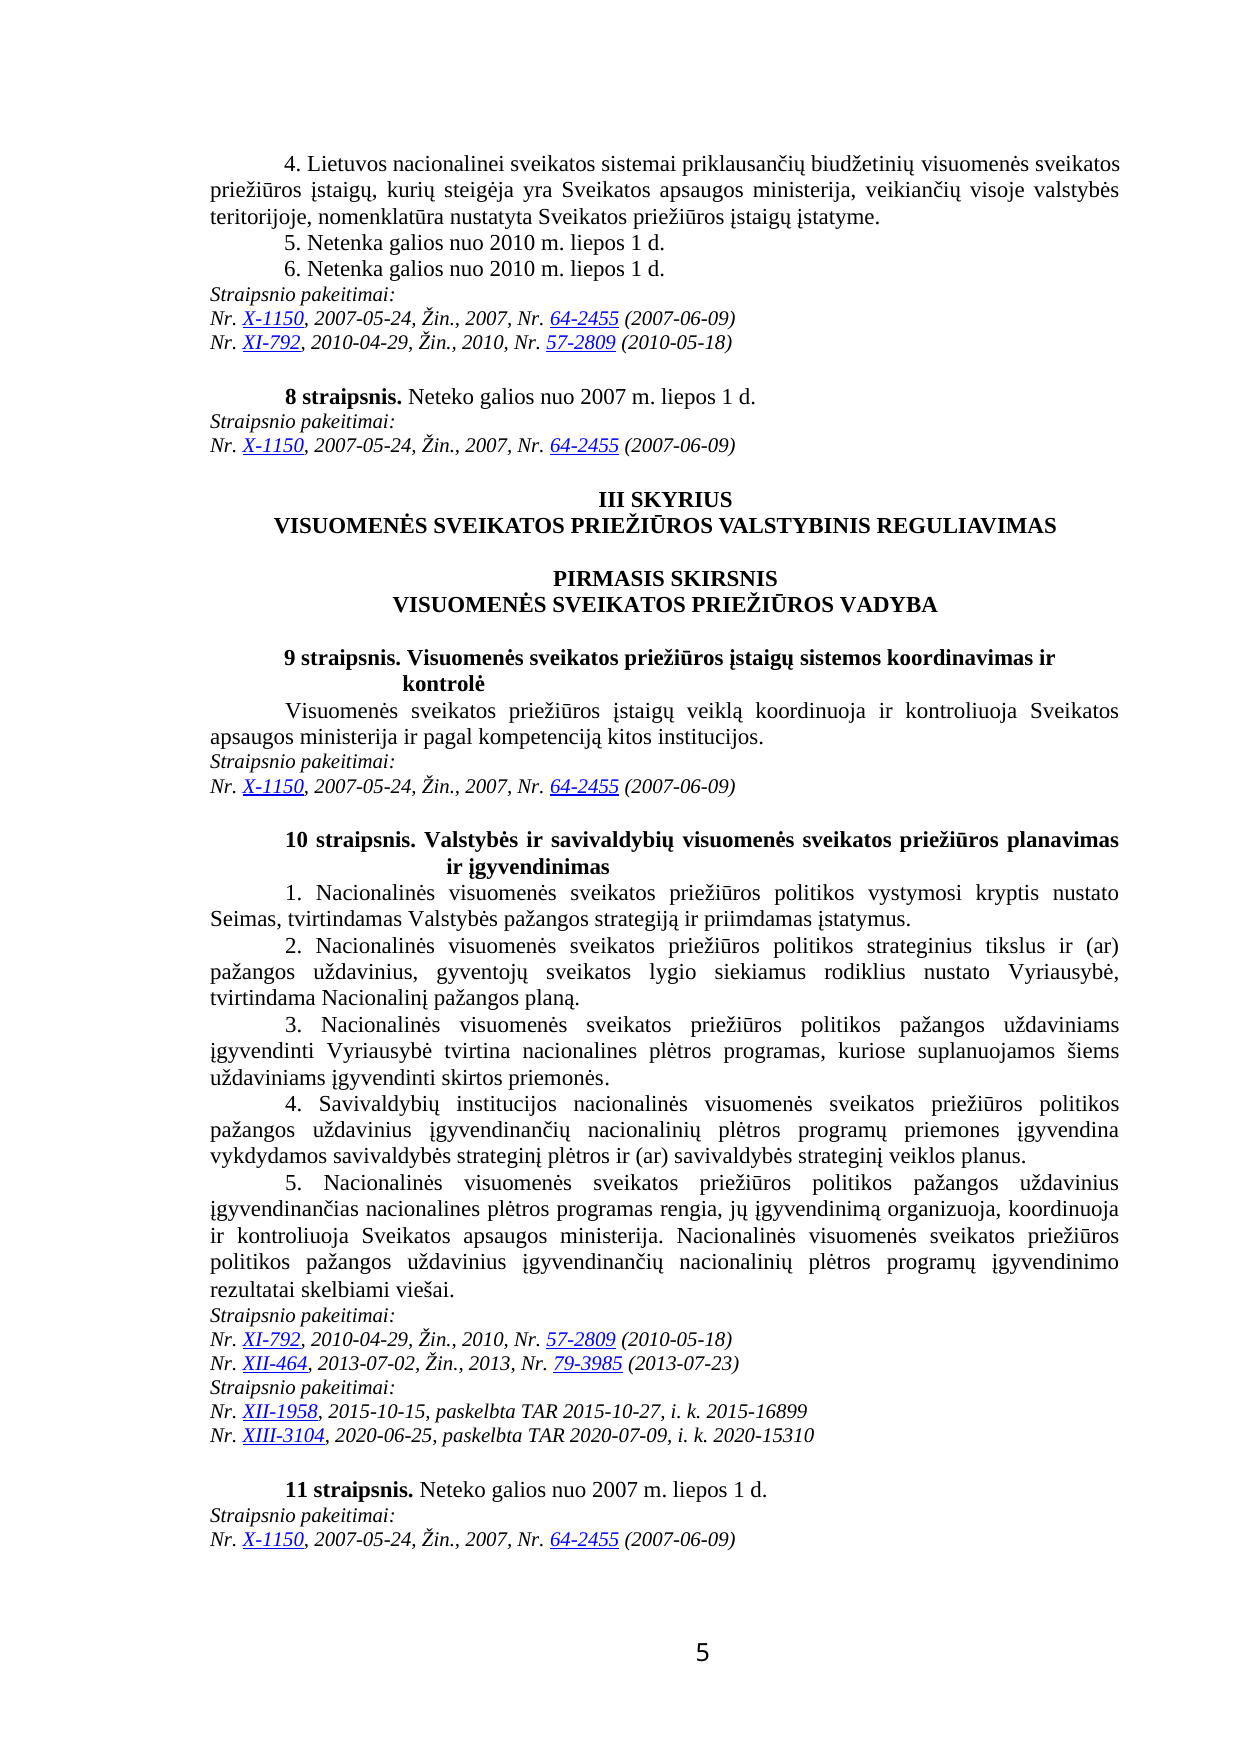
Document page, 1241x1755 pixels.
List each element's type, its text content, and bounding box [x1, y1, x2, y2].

text 3. Nacionalinės visuomenės sveikatos priežiūros politikos pažangos uždaviniams įgyvendinti Vyriausybė tvirtina nacionalines plėtros programas, kuriose suplanuojamos šiems uždaviniams įgyvendinti skirtos priemonės. [210, 1011, 1120, 1090]
text 4. Savivaldybių institucijos nacionalinės visuomenės sveikatos priežiūros politikos pažangos uždavinius įgyvendinančių nacionalinių plėtros programų priemones įgyvendina vykdydamos savivaldybės strateginį plėtros ir (ar) savivaldybės strateginį veiklos planus. [210, 1090, 1120, 1169]
text Straipsnio pakeitimai: [210, 1503, 1120, 1527]
text 6. Netenka galios nuo 2010 m. liepos 1 d. [210, 255, 1120, 282]
subtitle Pirmasis skirsnis [210, 565, 1120, 591]
text 5. Netenka galios nuo 2010 m. liepos 1 d. [210, 229, 1120, 255]
text Nr. X-1150, 2007-05-24, Žin., 2007, Nr. 64-2455 (2007-06-09) [210, 1527, 1120, 1551]
text Visuomenės sveikatos priežiūros įstaigų veiklą koordinuoja ir kontroliuoja Sveikatos apsaugos ministerija ir pagal kompetenciją kitos institucijos. [210, 697, 1120, 749]
text Nr. XI-792, 2010-04-29, Žin., 2010, Nr. 57-2809 (2010-05-18) [210, 1327, 1120, 1351]
text 9 straipsnis. Visuomenės sveikatos priežiūros įstaigų sistemos koordinavimas ir kontrolė [284, 644, 1120, 697]
text 11 straipsnis. Neteko galios nuo 2007 m. liepos 1 d. [210, 1476, 1120, 1503]
text 2. Nacionalinės visuomenės sveikatos priežiūros politikos strateginius tikslus ir (ar) pažangos uždavinius, gyventojų sveikatos lygio siekiamus rodiklius nustato Vyriausybė, tvirtindama Nacionalinį pažangos planą. [210, 932, 1120, 1011]
text VISUOMENĖS SVEIKATOS PRIEŽIŪROS VALSTYBINIS REGULIAVIMAS [210, 512, 1120, 539]
text 10 straipsnis. Valstybės ir savivaldybių visuomenės sveikatos priežiūros planavimas ir įgyvendinimas [285, 826, 1120, 879]
text Nr. X-1150, 2007-05-24, Žin., 2007, Nr. 64-2455 (2007-06-09) [210, 306, 1120, 330]
text Nr. XIII-3104, 2020-06-25, paskelbta TAR 2020-07-09, i. k. 2020-15310 [210, 1423, 1120, 1447]
text Nr. X-1150, 2007-05-24, Žin., 2007, Nr. 64-2455 (2007-06-09) [210, 433, 1120, 457]
text Straipsnio pakeitimai: [210, 282, 1120, 306]
text 1. Nacionalinės visuomenės sveikatos priežiūros politikos vystymosi kryptis nustato Seimas, tvirtindamas Valstybės pažangos strategiją ir priimdamas įstatymus. [210, 879, 1120, 932]
text Nr. XII-464, 2013-07-02, Žin., 2013, Nr. 79-3985 (2013-07-23) [210, 1351, 1120, 1375]
subtitle VISUOMENĖS SVEIKATOS PRIEŽIŪROS VADYBA [210, 591, 1120, 618]
text Nr. XII-1958, 2015-10-15, paskelbta TAR 2015-10-27, i. k. 2015-16899 [210, 1399, 1120, 1423]
text 8 straipsnis. Neteko galios nuo 2007 m. liepos 1 d. [210, 383, 1120, 409]
text Nr. X-1150, 2007-05-24, Žin., 2007, Nr. 64-2455 (2007-06-09) [210, 773, 1120, 798]
text Straipsnio pakeitimai: [210, 1303, 1120, 1327]
text Straipsnio pakeitimai: [210, 749, 1120, 773]
text Nr. XI-792, 2010-04-29, Žin., 2010, Nr. 57-2809 (2010-05-18) [210, 330, 1120, 354]
text 5. Nacionalinės visuomenės sveikatos priežiūros politikos pažangos uždavinius įgyvendinančias nacionalines plėtros programas rengia, jų įgyvendinimą organizuoja, koordinuoja ir kontroliuoja Sveikatos apsaugos ministerija. Nacionalinės visuomenės sveikatos priežiūros politikos pažangos uždavinius įgyvendinančių nacionalinių plėtros programų įgyvendinimo rezultatai skelbiami viešai. [210, 1169, 1120, 1303]
text 4. Lietuvos nacionalinei sveikatos sistemai priklausančių biudžetinių visuomenės sveikatos priežiūros įstaigų, kurių steigėja yra Sveikatos apsaugos ministerija, veikiančių visoje valstybės teritorijoje, nomenklatūra nustatyta Sveikatos priežiūros įstaigų įstatyme. [210, 150, 1120, 229]
text III skyrius [210, 486, 1120, 512]
text Straipsnio pakeitimai: [210, 409, 1120, 433]
text Straipsnio pakeitimai: [210, 1375, 1120, 1399]
